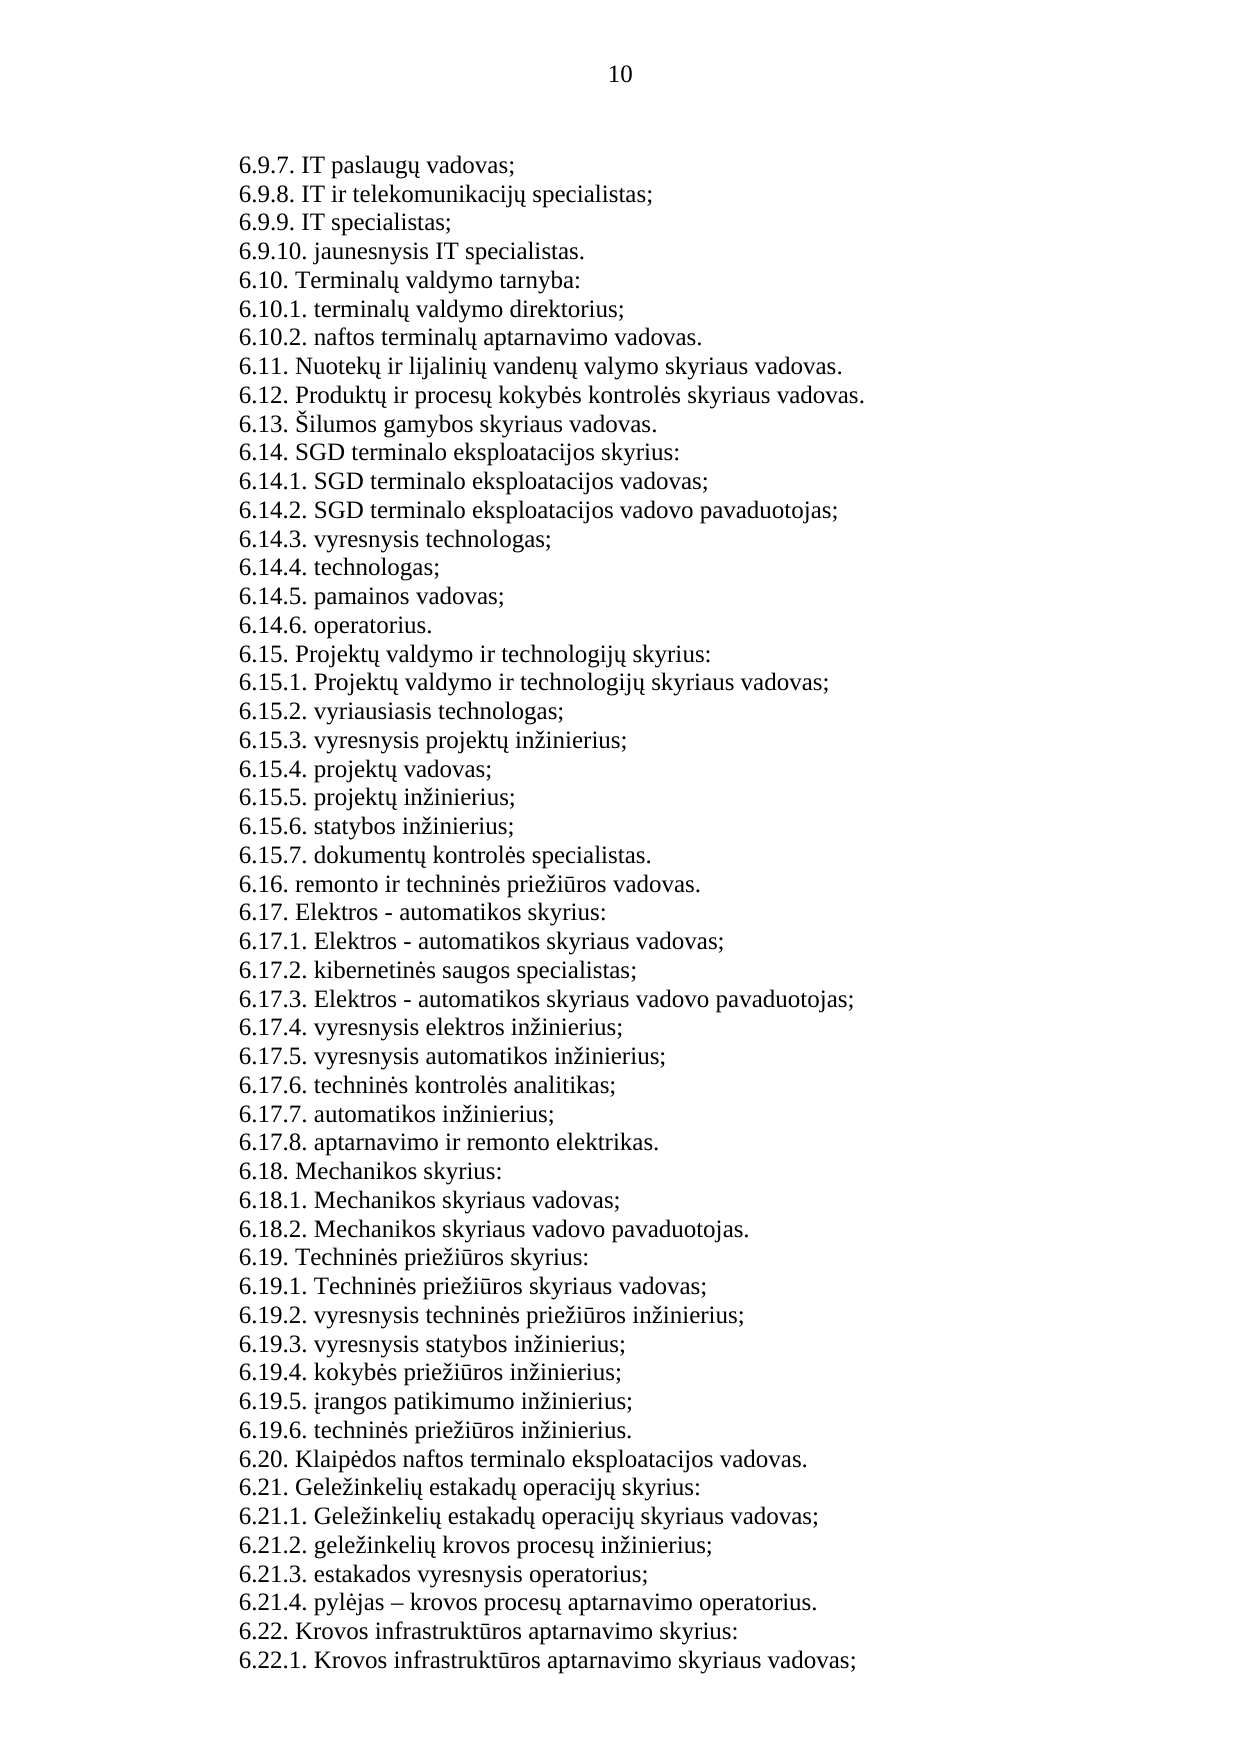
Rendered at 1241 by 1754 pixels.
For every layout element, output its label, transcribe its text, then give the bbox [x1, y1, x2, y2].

text 6.15.2. vyriausiasis technologas; [150, 696, 1090, 725]
text 6.18.2. Mechanikos skyriaus vadovo pavaduotojas. [150, 1214, 1090, 1242]
text 6.19.2. vyresnysis techninės priežiūros inžinierius; [150, 1300, 1090, 1329]
text 6.15.7. dokumentų kontrolės specialistas. [150, 840, 1090, 869]
text 6.9.9. IT specialistas; [150, 207, 1090, 236]
text 6.19. Techninės priežiūros skyrius: [150, 1242, 1090, 1271]
text 6.10.2. naftos terminalų aptarnavimo vadovas. [150, 322, 1090, 351]
text 6.17.6. techninės kontrolės analitikas; [150, 1070, 1090, 1099]
text 6.21.1. Geležinkelių estakadų operacijų skyriaus vadovas; [150, 1501, 1090, 1530]
text 6.19.6. techninės priežiūros inžinierius. [150, 1415, 1090, 1444]
text 6.14. SGD terminalo eksploatacijos skyrius: [150, 437, 1090, 466]
text 6.16. remonto ir techninės priežiūros vadovas. [150, 869, 1090, 897]
text 6.14.3. vyresnysis technologas; [150, 524, 1090, 552]
text 6.14.1. SGD terminalo eksploatacijos vadovas; [150, 466, 1090, 495]
text 6.17.4. vyresnysis elektros inžinierius; [150, 1012, 1090, 1041]
text 6.19.1. Techninės priežiūros skyriaus vadovas; [150, 1271, 1090, 1300]
text 6.22. Krovos infrastruktūros aptarnavimo skyrius: [150, 1616, 1090, 1645]
text 6.9.10. jaunesnysis IT specialistas. [150, 236, 1090, 265]
text 6.17.2. kibernetinės saugos specialistas; [150, 955, 1090, 984]
text 6.21.3. estakados vyresnysis operatorius; [150, 1559, 1090, 1587]
text 6.15.6. statybos inžinierius; [150, 811, 1090, 840]
text 6.12. Produktų ir procesų kokybės kontrolės skyriaus vadovas. [150, 380, 1090, 409]
text 6.14.6. operatorius. [150, 610, 1090, 639]
text 6.14.4. technologas; [150, 552, 1090, 581]
text 6.17.7. automatikos inžinierius; [150, 1099, 1090, 1127]
text 6.17.8. aptarnavimo ir remonto elektrikas. [150, 1127, 1090, 1156]
text 6.13. Šilumos gamybos skyriaus vadovas. [150, 409, 1090, 437]
text 6.18. Mechanikos skyrius: [150, 1156, 1090, 1185]
text 6.17.1. Elektros - automatikos skyriaus vadovas; [150, 926, 1090, 955]
text 6.15.5. projektų inžinierius; [150, 782, 1090, 811]
text 6.9.7. IT paslaugų vadovas; [150, 150, 1090, 179]
text 6.14.2. SGD terminalo eksploatacijos vadovo pavaduotojas; [150, 495, 1090, 524]
text 6.20. Klaipėdos naftos terminalo eksploatacijos vadovas. [150, 1444, 1090, 1472]
text 6.17. Elektros - automatikos skyrius: [150, 897, 1090, 926]
text 6.14.5. pamainos vadovas; [150, 581, 1090, 610]
text 6.21.2. geležinkelių krovos procesų inžinierius; [150, 1530, 1090, 1559]
text 6.18.1. Mechanikos skyriaus vadovas; [150, 1185, 1090, 1214]
text 6.21.4. pylėjas – krovos procesų aptarnavimo operatorius. [150, 1587, 1090, 1616]
text 6.15.4. projektų vadovas; [150, 754, 1090, 782]
text 6.11. Nuotekų ir lijalinių vandenų valymo skyriaus vadovas. [150, 351, 1090, 380]
text 6.22.1. Krovos infrastruktūros aptarnavimo skyriaus vadovas; [150, 1645, 1090, 1674]
text 6.9.8. IT ir telekomunikacijų specialistas; [150, 179, 1090, 207]
text 6.19.5. įrangos patikimumo inžinierius; [150, 1386, 1090, 1415]
text 6.15.3. vyresnysis projektų inžinierius; [150, 725, 1090, 754]
text 6.19.4. kokybės priežiūros inžinierius; [150, 1357, 1090, 1386]
text 6.17.3. Elektros - automatikos skyriaus vadovo pavaduotojas; [150, 984, 1090, 1012]
text 6.15. Projektų valdymo ir technologijų skyrius: [150, 639, 1090, 667]
text 6.10.1. terminalų valdymo direktorius; [150, 294, 1090, 322]
text 6.15.1. Projektų valdymo ir technologijų skyriaus vadovas; [150, 667, 1090, 696]
text 6.21. Geležinkelių estakadų operacijų skyrius: [150, 1472, 1090, 1501]
text 6.17.5. vyresnysis automatikos inžinierius; [150, 1041, 1090, 1070]
text 6.10. Terminalų valdymo tarnyba: [150, 265, 1090, 294]
text 6.19.3. vyresnysis statybos inžinierius; [150, 1329, 1090, 1357]
